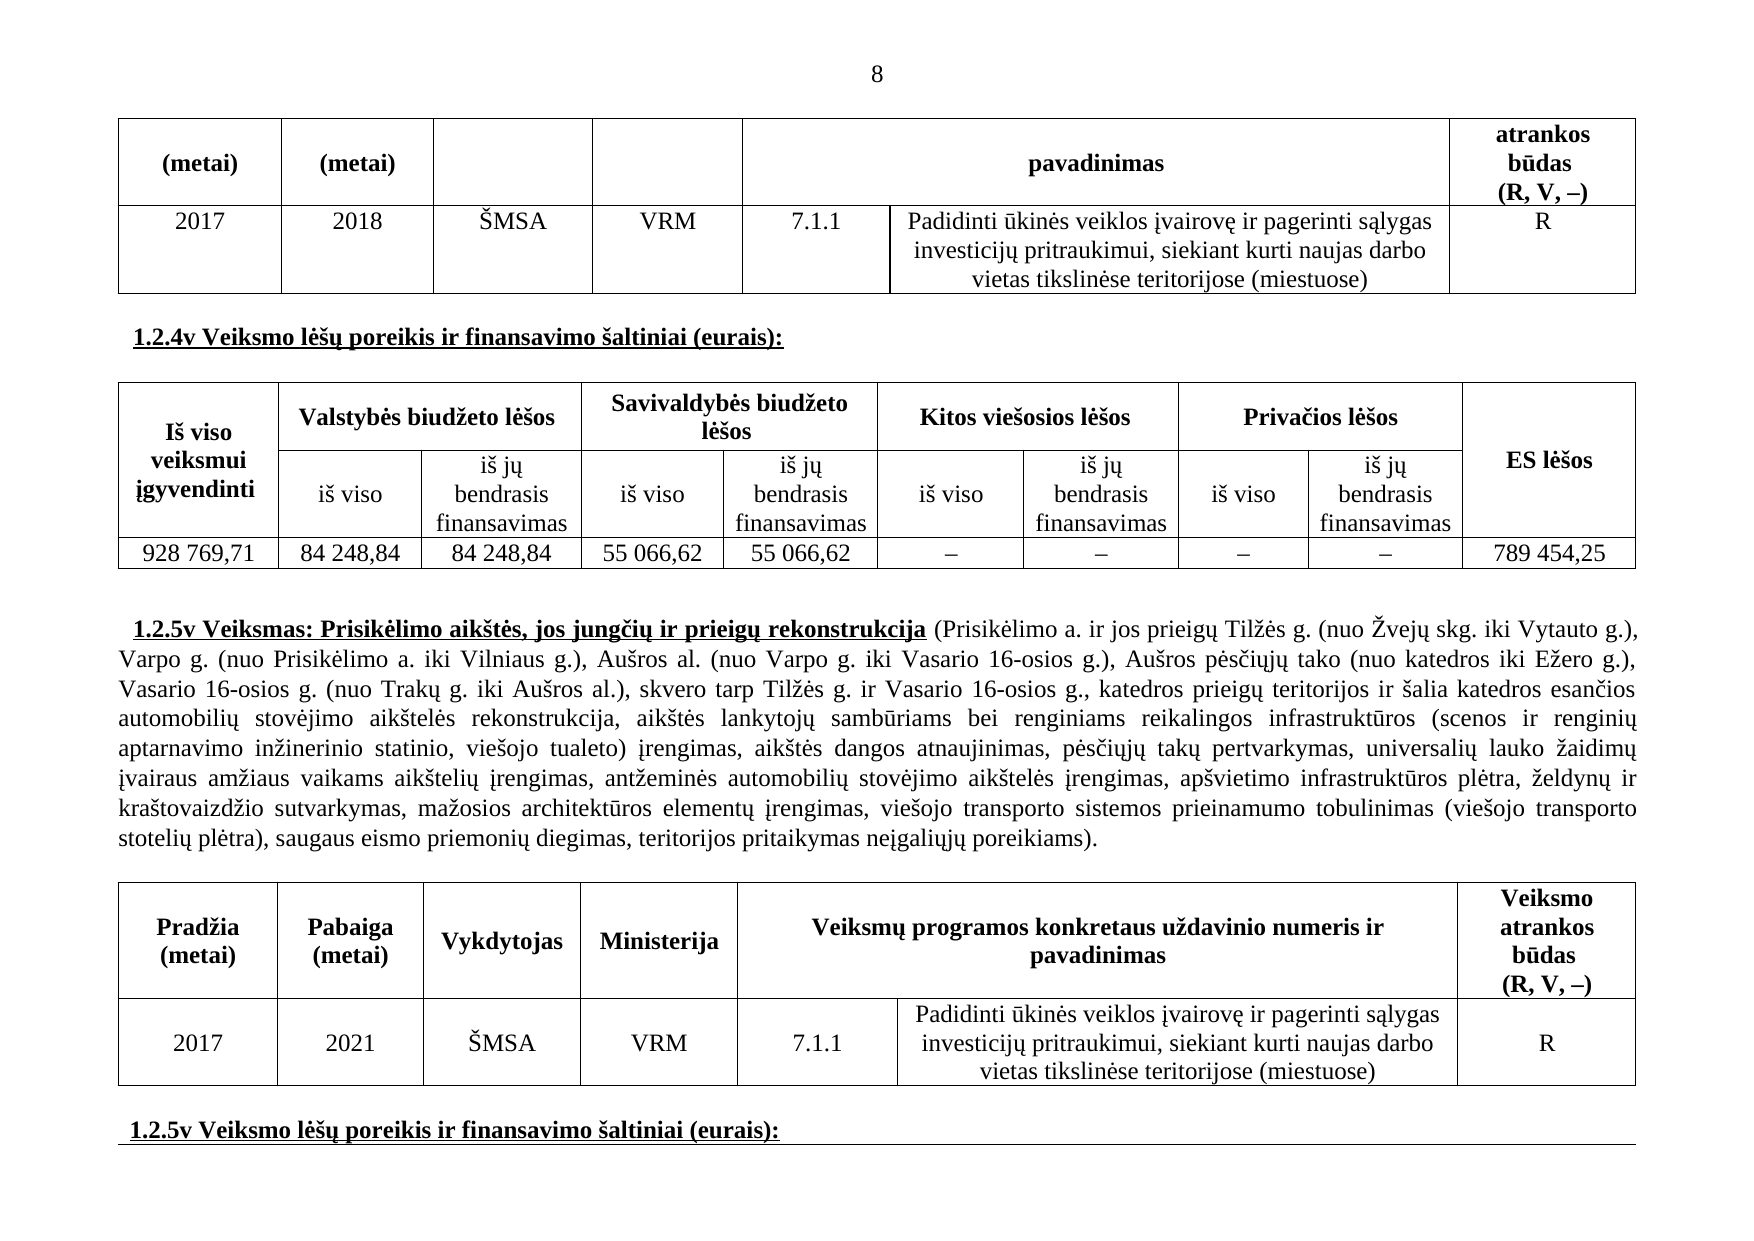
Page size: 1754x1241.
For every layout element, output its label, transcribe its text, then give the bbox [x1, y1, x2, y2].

table_cell iš jų bendrasis finansavimas [1024, 451, 1178, 537]
table_cell 7.1.1 [738, 999, 897, 1085]
table_header Iš viso veiksmui įgyvendinti [119, 383, 278, 537]
table_cell R [1450, 206, 1635, 293]
table_cell iš viso [582, 451, 723, 537]
table_header [593, 119, 742, 205]
table_cell VRM [581, 999, 737, 1085]
table_cell 2017 [119, 999, 277, 1085]
text 1.2.5v Veiksmas: Prisikėlimo aikštės, jos jungčių ir prieigų rekonstrukcija (Prisikėlimo a. ir jos prieigų Tilžės g. (nuo Žvejų skg. iki Vytauto g.), Varpo g. (nuo Prisikėlimo a. iki Vilniaus g.), Aušros al. (nuo Varpo g. iki Vasario 16-osios g.), Aušros pėsčiųjų tako (nuo katedros iki Ežero g.), Vasario 16-osios g. (nuo Trakų g. iki Aušros al.), skvero tarp Tilžės g. ir Vasario 16-osios g., katedros prieigų teritorijos ir šalia katedros esančios automobilių stovėjimo aikštelės rekonstrukcija, aikštės lankytojų sambūriams bei renginiams reikalingos infrastruktūros (scenos ir renginių aptarnavimo inžinerinio statinio, viešojo tualeto) įrengimas, aikštės dangos atnaujinimas, pėsčiųjų takų pertvarkymas, universalių lauko žaidimų įvairaus amžiaus vaikams aikštelių įrengimas, antžeminės automobilių stovėjimo aikštelės įrengimas, apšvietimo infrastruktūros plėtra, želdynų ir kraštovaizdžio sutvarkymas, mažosios architektūros elementų įrengimas, viešojo transporto sistemos prieinamumo tobulinimas (viešojo transporto stotelių plėtra), saugaus eismo priemonių diegimas, teritorijos pritaikymas neįgaliųjų poreikiams). [118, 614, 1639, 852]
table_cell Padidinti ūkinės veiklos įvairovę ir pagerinti sąlygas investicijų pritraukimui, siekiant kurti naujas darbo vietas tikslinėse teritorijose (miestuose) [898, 999, 1457, 1085]
table_header Veiksmo atrankos būdas (R, V, –) [1458, 883, 1635, 998]
table_cell R [1458, 999, 1635, 1085]
table_cell 2021 [278, 999, 423, 1085]
table_header [434, 119, 592, 205]
table_header (metai) [282, 119, 433, 205]
table_cell 1.2.5v Veiksmo lėšų poreikis ir finansavimo šaltiniai (eurais): [118, 1086, 1636, 1144]
table_header Pabaiga (metai) [278, 883, 423, 998]
table_header pavadinimas [743, 119, 1449, 205]
table_cell iš viso [1179, 451, 1308, 537]
table_cell – [1309, 538, 1462, 568]
table_cell – [1179, 538, 1308, 568]
table_header ES lėšos [1463, 383, 1635, 537]
table_cell iš jų bendrasis finansavimas [422, 451, 581, 537]
table_header Veiksmų programos konkretaus uždavinio numeris ir pavadinimas [738, 883, 1457, 998]
table_cell 84 248,84 [422, 538, 581, 568]
table_header Savivaldybės biudžeto lėšos [582, 383, 877, 449]
table_header Vykdytojas [424, 883, 580, 998]
table_cell 928 769,71 [119, 538, 278, 568]
table_cell – [878, 538, 1023, 568]
table_header Kitos viešosios lėšos [878, 383, 1178, 449]
table_cell – [1024, 538, 1178, 568]
table_cell Padidinti ūkinės veiklos įvairovę ir pagerinti sąlygas investicijų pritraukimui, siekiant kurti naujas darbo vietas tikslinėse teritorijose (miestuose) [891, 206, 1449, 293]
table_cell 55 066,62 [582, 538, 723, 568]
table_cell iš jų bendrasis finansavimas [724, 451, 877, 537]
table_cell 2018 [282, 206, 433, 293]
table_header Pradžia (metai) [119, 883, 277, 998]
table_cell VRM [593, 206, 742, 293]
table_cell 789 454,25 [1463, 538, 1635, 568]
table_cell iš jų bendrasis finansavimas [1309, 451, 1462, 537]
table_header Ministerija [581, 883, 737, 998]
table_cell iš viso [279, 451, 421, 537]
table_header atrankos būdas (R, V, –) [1450, 119, 1635, 205]
table_cell ŠMSA [424, 999, 580, 1085]
table_cell ŠMSA [434, 206, 592, 293]
text 1.2.4v Veiksmo lėšų poreikis ir finansavimo šaltiniai (eurais): [118, 322, 1639, 351]
table_header Privačios lėšos [1179, 383, 1462, 449]
table_cell 84 248,84 [279, 538, 421, 568]
table_cell 2017 [119, 206, 281, 293]
table_header Valstybės biudžeto lėšos [279, 383, 581, 449]
table_cell iš viso [878, 451, 1023, 537]
table_cell 55 066,62 [724, 538, 877, 568]
table_header (metai) [119, 119, 281, 205]
table_cell 7.1.1 [743, 206, 889, 293]
